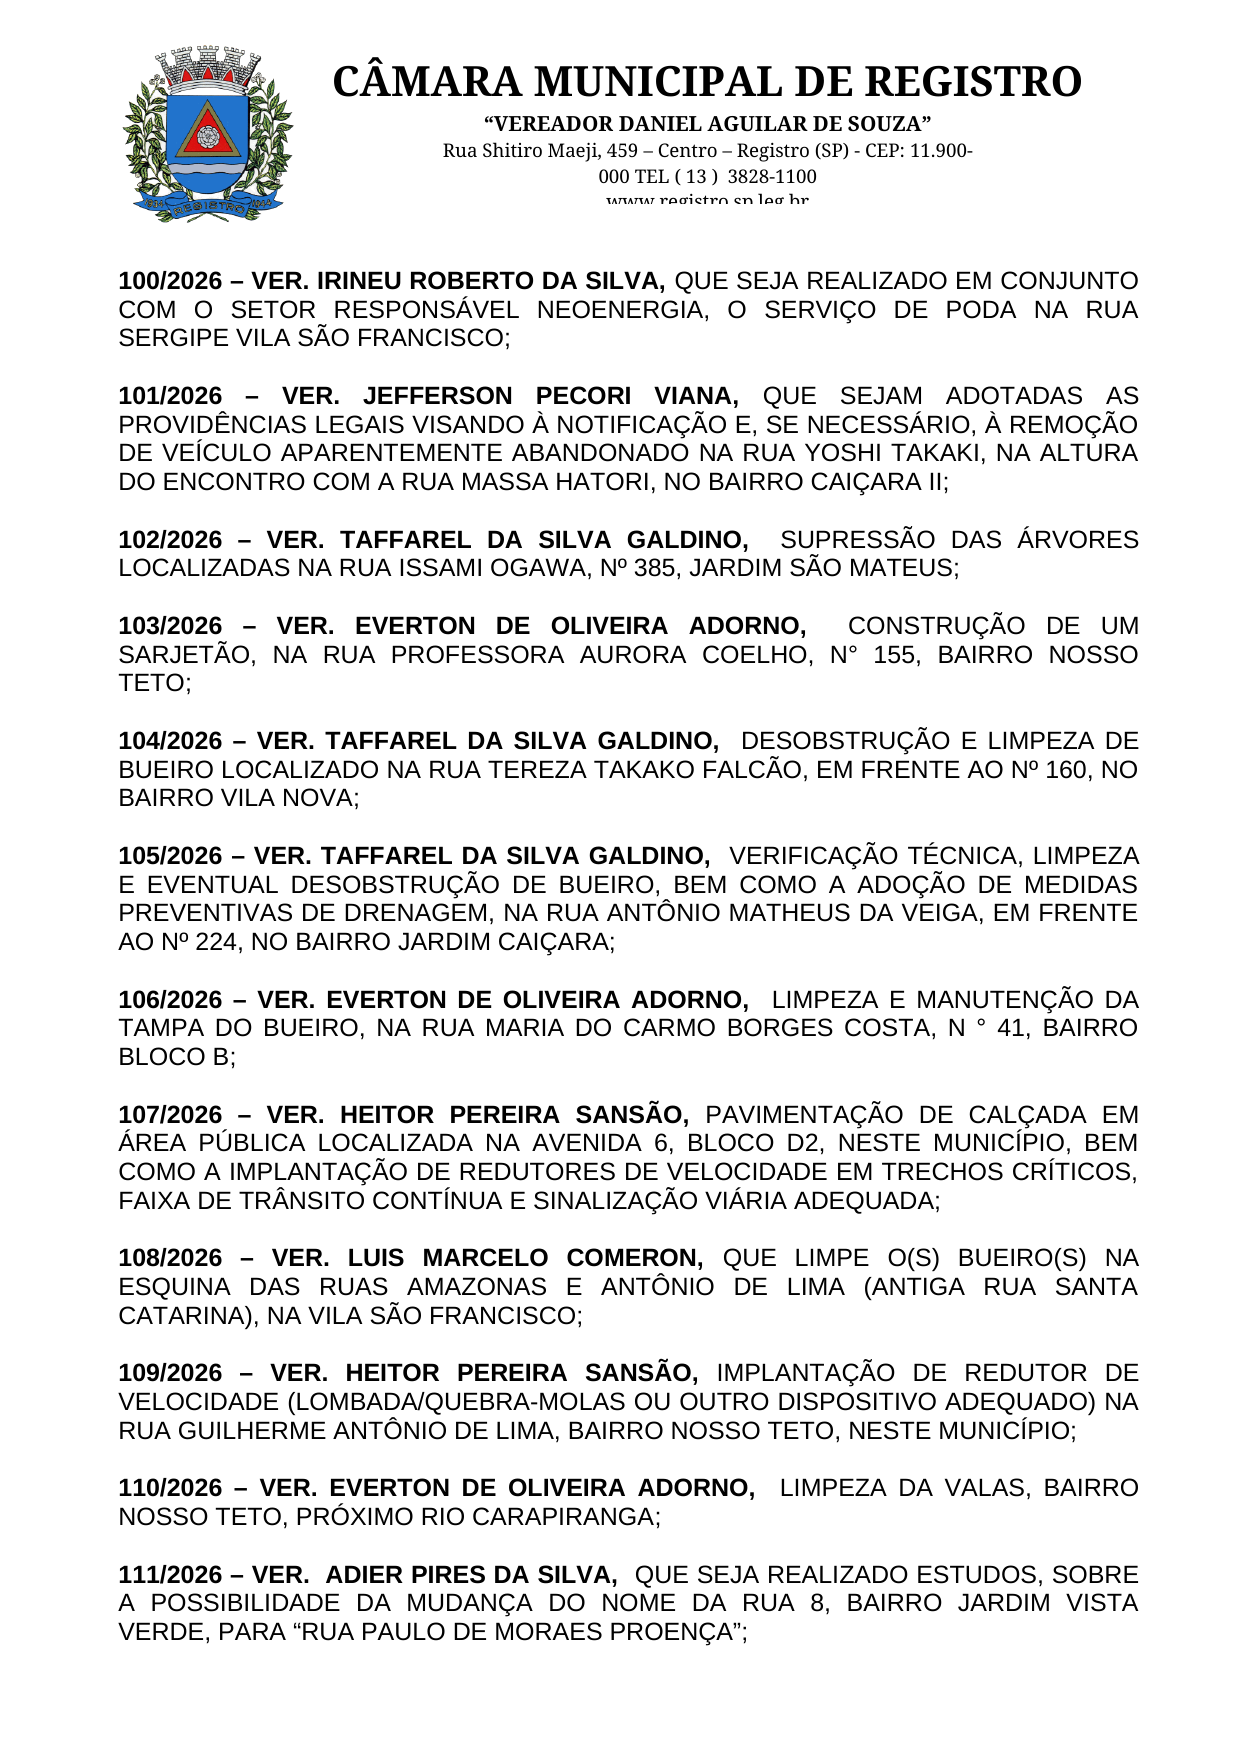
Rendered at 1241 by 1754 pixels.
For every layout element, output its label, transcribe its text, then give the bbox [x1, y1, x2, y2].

text 104/2026 – VER. TAFFAREL DA SILVA GALDINO, DESOBSTRUÇÃO E LIMPEZA DE BUEIRO LOCALIZADO NA RUA TEREZA TAKAKO FALCÃO, EM FRENTE AO Nº 160, NO BAIRRO VILA NOVA; [118, 726, 1140, 812]
text 111/2026 – VER. ADIER PIRES DA SILVA, QUE SEJA REALIZADO ESTUDOS, SOBRE A POSSIBILIDADE DA MUDANÇA DO NOME DA RUA 8, BAIRRO JARDIM VISTA VERDE, PARA “RUA PAULO DE MORAES PROENÇA”; [118, 1559, 1140, 1646]
text 110/2026 – VER. EVERTON DE OLIVEIRA ADORNO, LIMPEZA DA VALAS, BAIRRO NOSSO TETO, PRÓXIMO RIO CARAPIRANGA; [118, 1473, 1140, 1531]
picture [118, 39, 298, 228]
text 109/2026 – VER. HEITOR PEREIRA SANSÃO, IMPLANTAÇÃO DE REDUTOR DE VELOCIDADE (LOMBADA/QUEBRA-MOLAS OU OUTRO DISPOSITIVO ADEQUADO) NA RUA GUILHERME ANTÔNIO DE LIMA, BAIRRO NOSSO TETO, NESTE MUNICÍPIO; [118, 1358, 1140, 1444]
text 108/2026 – VER. LUIS MARCELO COMERON, QUE LIMPE O(S) BUEIRO(S) NA ESQUINA DAS RUAS AMAZONAS E ANTÔNIO DE LIMA (ANTIGA RUA SANTA CATARINA), NA VILA SÃO FRANCISCO; [118, 1243, 1140, 1329]
text 106/2026 – VER. EVERTON DE OLIVEIRA ADORNO, LIMPEZA E MANUTENÇÃO DA TAMPA DO BUEIRO, NA RUA MARIA DO CARMO BORGES COSTA, N ° 41, BAIRRO BLOCO B; [118, 984, 1140, 1071]
text 100/2026 – VER. IRINEU ROBERTO DA SILVA, QUE SEJA REALIZADO EM CONJUNTO COM O SETOR RESPONSÁVEL NEOENERGIA, O SERVIÇO DE PODA NA RUA SERGIPE VILA SÃO FRANCISCO; [118, 266, 1140, 352]
text 102/2026 – VER. TAFFAREL DA SILVA GALDINO, SUPRESSÃO DAS ÁRVORES LOCALIZADAS NA RUA ISSAMI OGAWA, Nº 385, JARDIM SÃO MATEUS; [118, 524, 1140, 582]
text 107/2026 – VER. HEITOR PEREIRA SANSÃO, PAVIMENTAÇÃO DE CALÇADA EM ÁREA PÚBLICA LOCALIZADA NA AVENIDA 6, BLOCO D2, NESTE MUNICÍPIO, BEM COMO A IMPLANTAÇÃO DE REDUTORES DE VELOCIDADE EM TRECHOS CRÍTICOS, FAIXA DE TRÂNSITO CONTÍNUA E SINALIZAÇÃO VIÁRIA ADEQUADA; [118, 1099, 1140, 1214]
text 103/2026 – VER. EVERTON DE OLIVEIRA ADORNO, CONSTRUÇÃO DE UM SARJETÃO, NA RUA PROFESSORA AURORA COELHO, N° 155, BAIRRO NOSSO TETO; [118, 611, 1140, 697]
text 101/2026 – VER. JEFFERSON PECORI VIANA, QUE SEJAM ADOTADAS AS PROVIDÊNCIAS LEGAIS VISANDO À NOTIFICAÇÃO E, SE NECESSÁRIO, À REMOÇÃO DE VEÍCULO APARENTEMENTE ABANDONADO NA RUA YOSHI TAKAKI, NA ALTURA DO ENCONTRO COM A RUA MASSA HATORI, NO BAIRRO CAIÇARA II; [118, 381, 1140, 496]
text 105/2026 – VER. TAFFAREL DA SILVA GALDINO, VERIFICAÇÃO TÉCNICA, LIMPEZA E EVENTUAL DESOBSTRUÇÃO DE BUEIRO, BEM COMO A ADOÇÃO DE MEDIDAS PREVENTIVAS DE DRENAGEM, NA RUA ANTÔNIO MATHEUS DA VEIGA, EM FRENTE AO Nº 224, NO BAIRRO JARDIM CAIÇARA; [118, 841, 1140, 956]
